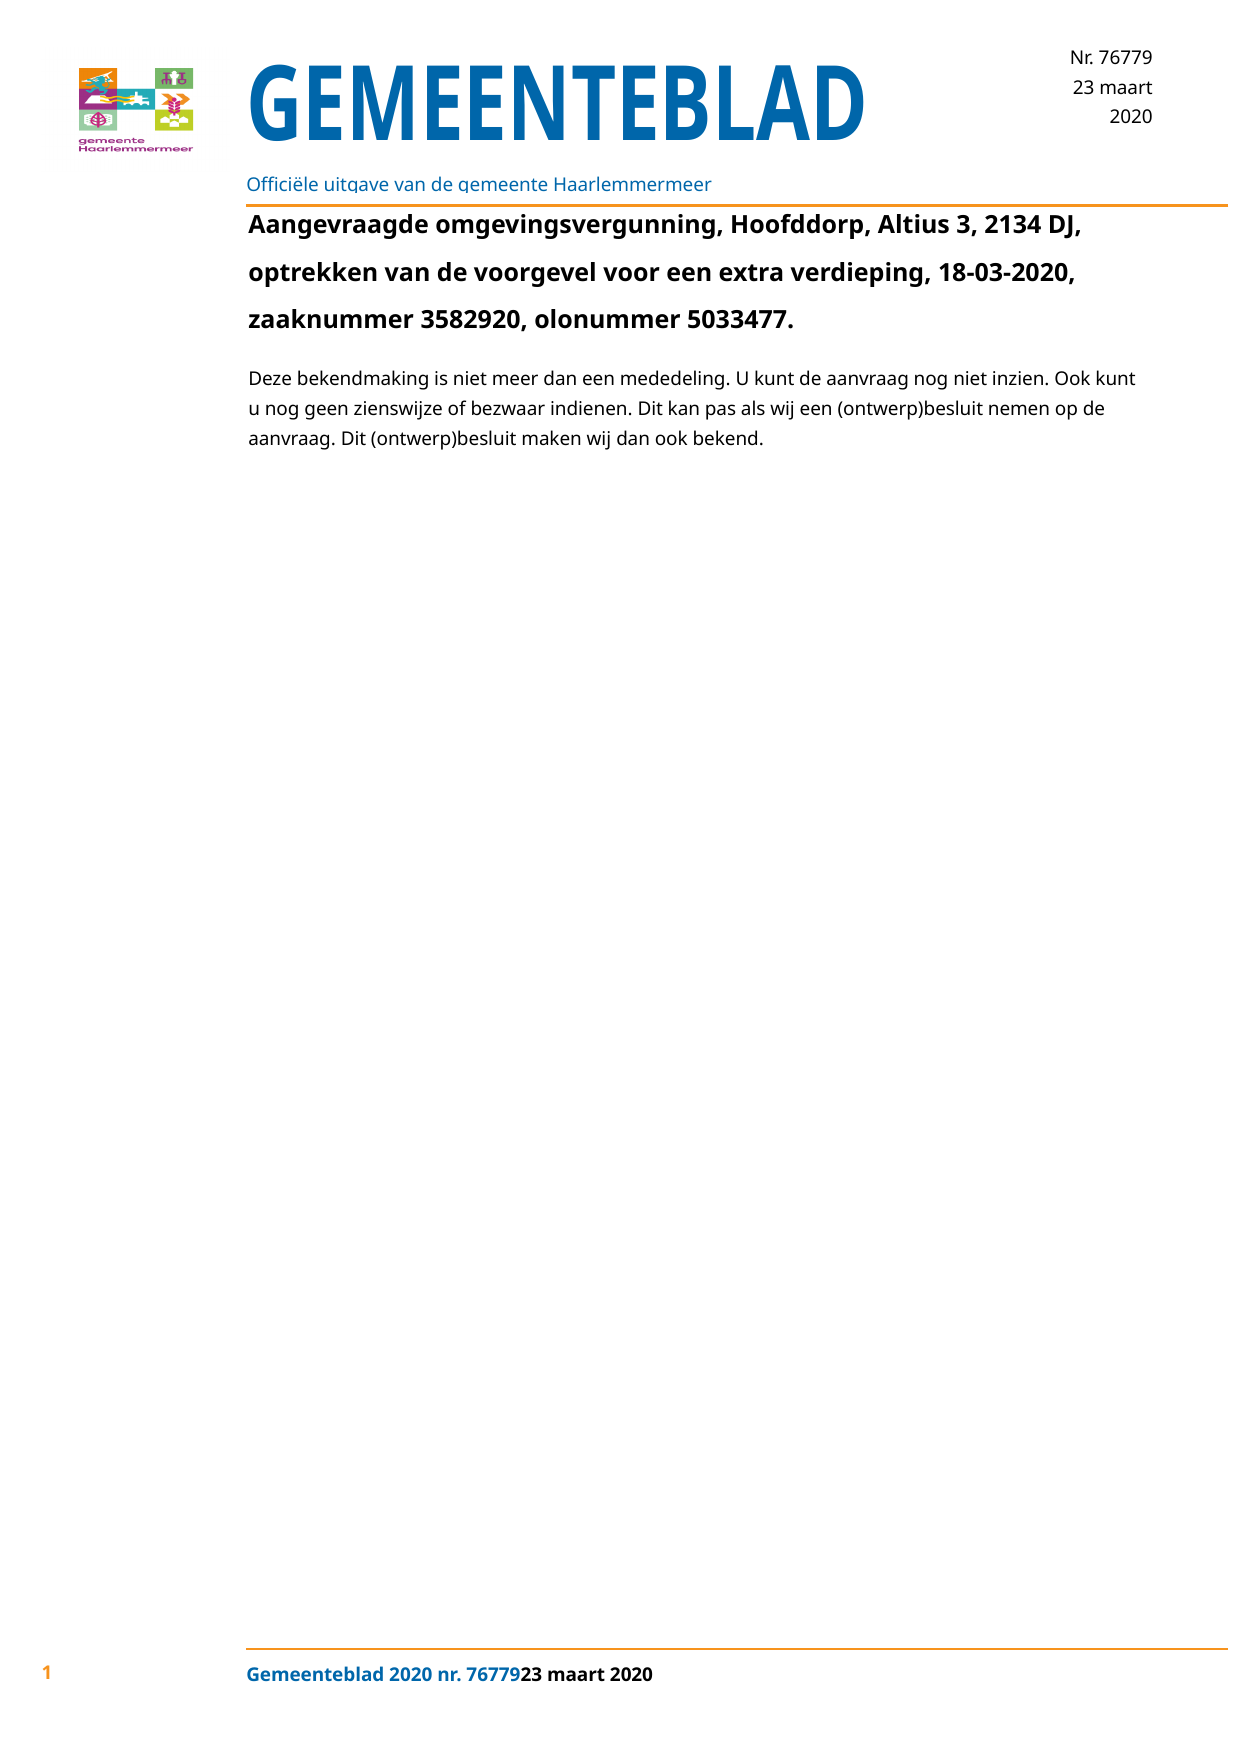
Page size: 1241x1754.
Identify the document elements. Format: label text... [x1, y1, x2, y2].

picture [41, 47, 231, 172]
text Aangevraagde omgevingsvergunning, Hoofddorp, Altius 3, 2134 DJ, optrekken van de voorgevel voor een extra verdieping, 18-03-2020, zaaknummer 3582920, olonummer 5033477. [248, 207, 1152, 336]
text Deze bekendmaking is niet meer dan een mededeling. U kunt de aanvraag nog niet inzien. Ook kunt u nog geen zienswijze of bezwaar indienen. Dit kan pas als wij een (ontwerp)besluit nemen op de aanvraag. Dit (ontwerp)besluit maken wij dan ook bekend. [248, 366, 1152, 450]
